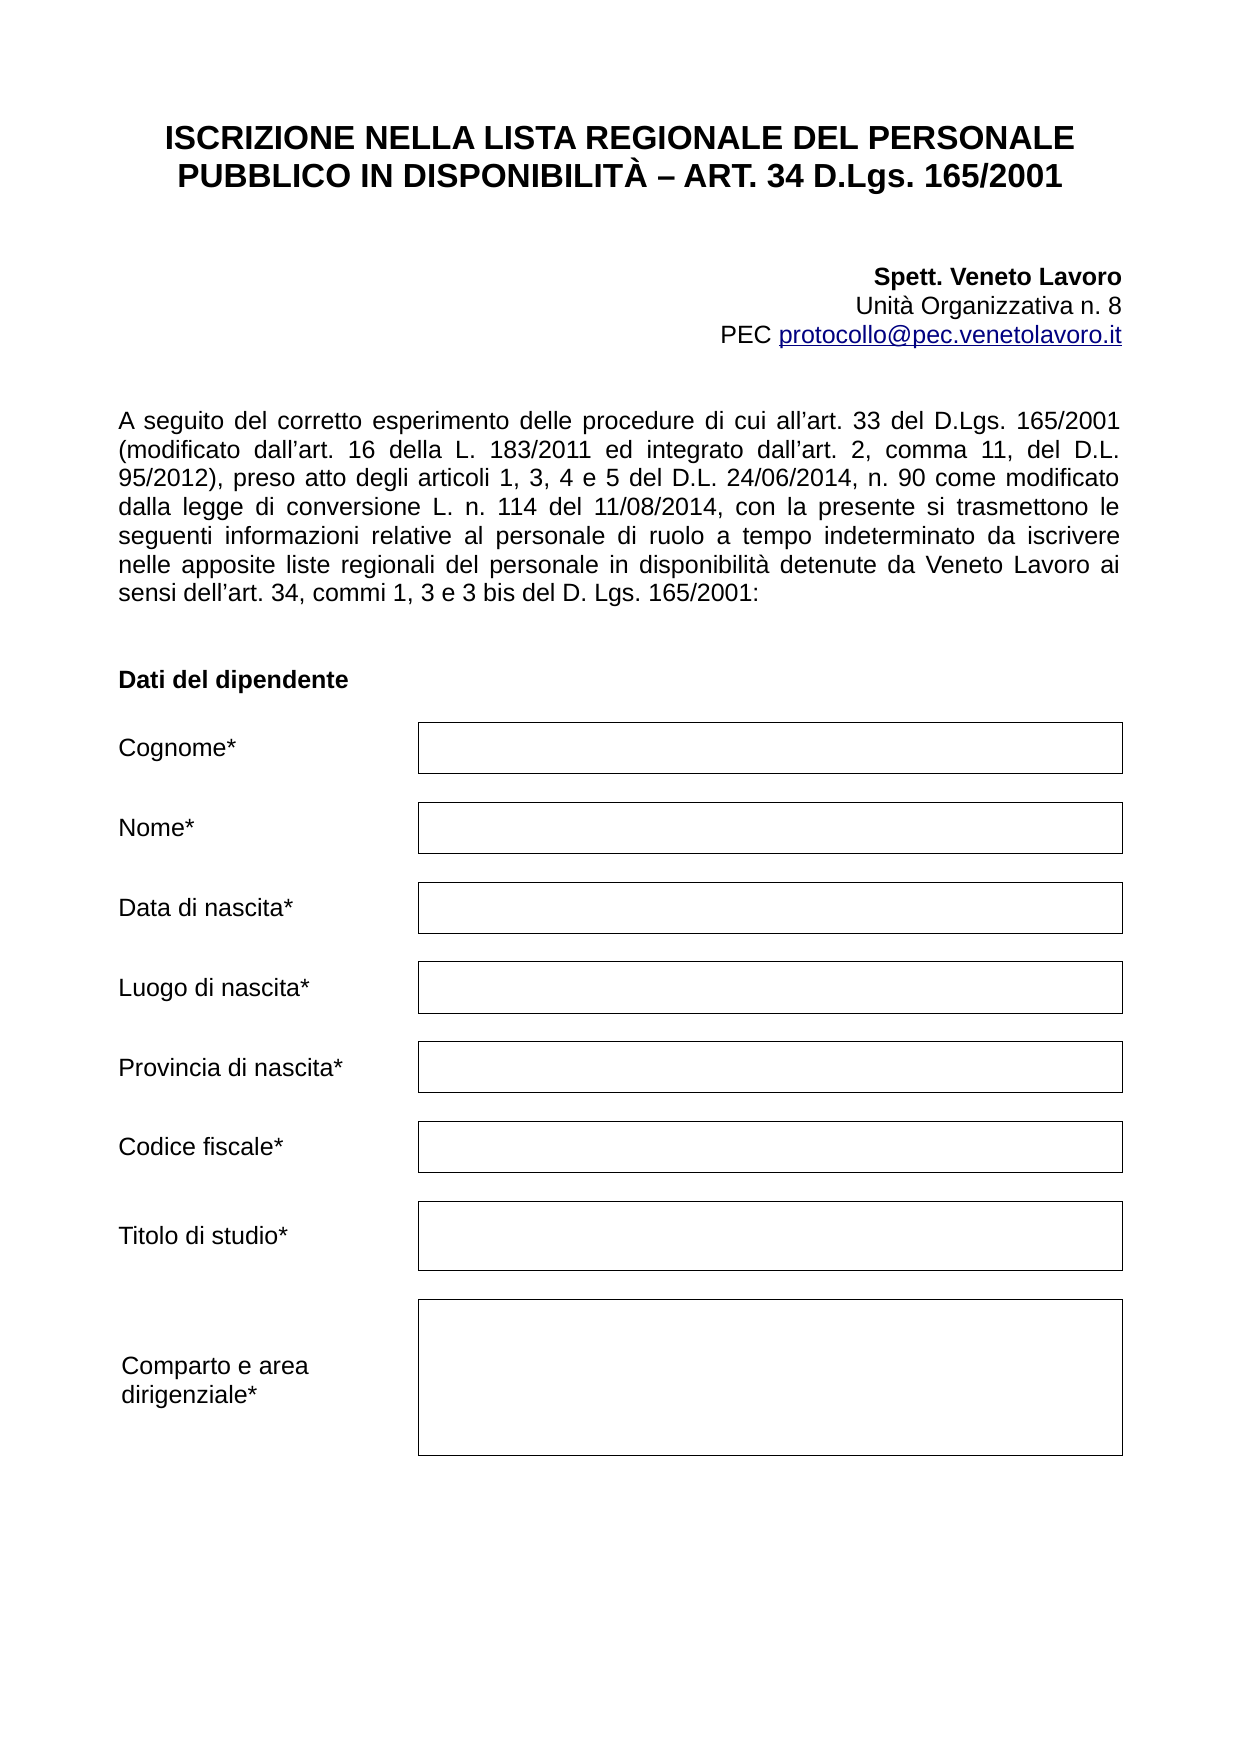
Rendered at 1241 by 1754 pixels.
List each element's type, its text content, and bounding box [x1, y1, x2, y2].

text ISCRIZIONE NELLA LISTA REGIONALE DEL PERSONALE PUBBLICO IN DISPONIBILITÀ – ART. 34 D.Lgs. 165/2001 [118, 118, 1122, 195]
text A seguito del corretto esperimento delle procedure di cui all’art. 33 del D.Lgs. 165/2001 (modificato dall’art. 16 della L. 183/2011 ed integrato dall’art. 2, comma 11, del D.L. 95/2012), preso atto degli articoli 1, 3, 4 e 5 del D.L. 24/06/2014, n. 90 come modificato dalla legge di conversione L. n. 114 del 11/08/2014, con la presente si trasmettono le seguenti informazioni relative al personale di ruolo a tempo indeterminato da iscrivere nelle apposite liste regionali del personale in disponibilità detenute da Veneto Lavoro ai sensi dell’art. 34, commi 1, 3 e 3 bis del D. Lgs. 165/2001: [118, 406, 1122, 607]
text Titolo di studio* [118, 1201, 418, 1271]
text Nome* [118, 802, 418, 853]
text Provincia di nascita* [118, 1041, 418, 1092]
text Luogo di nascita* [118, 962, 418, 1013]
text Codice fiscale* [118, 1121, 418, 1172]
text Cognome* [118, 722, 418, 773]
text Unità Organizzativa n. 8 [118, 291, 1122, 320]
text Data di nascita* [118, 882, 418, 933]
text Spett. Veneto Lavoro [118, 262, 1122, 291]
text Dati del dipendente [118, 665, 1122, 693]
text PEC protocollo@pec.venetolavoro.it [118, 320, 1122, 348]
